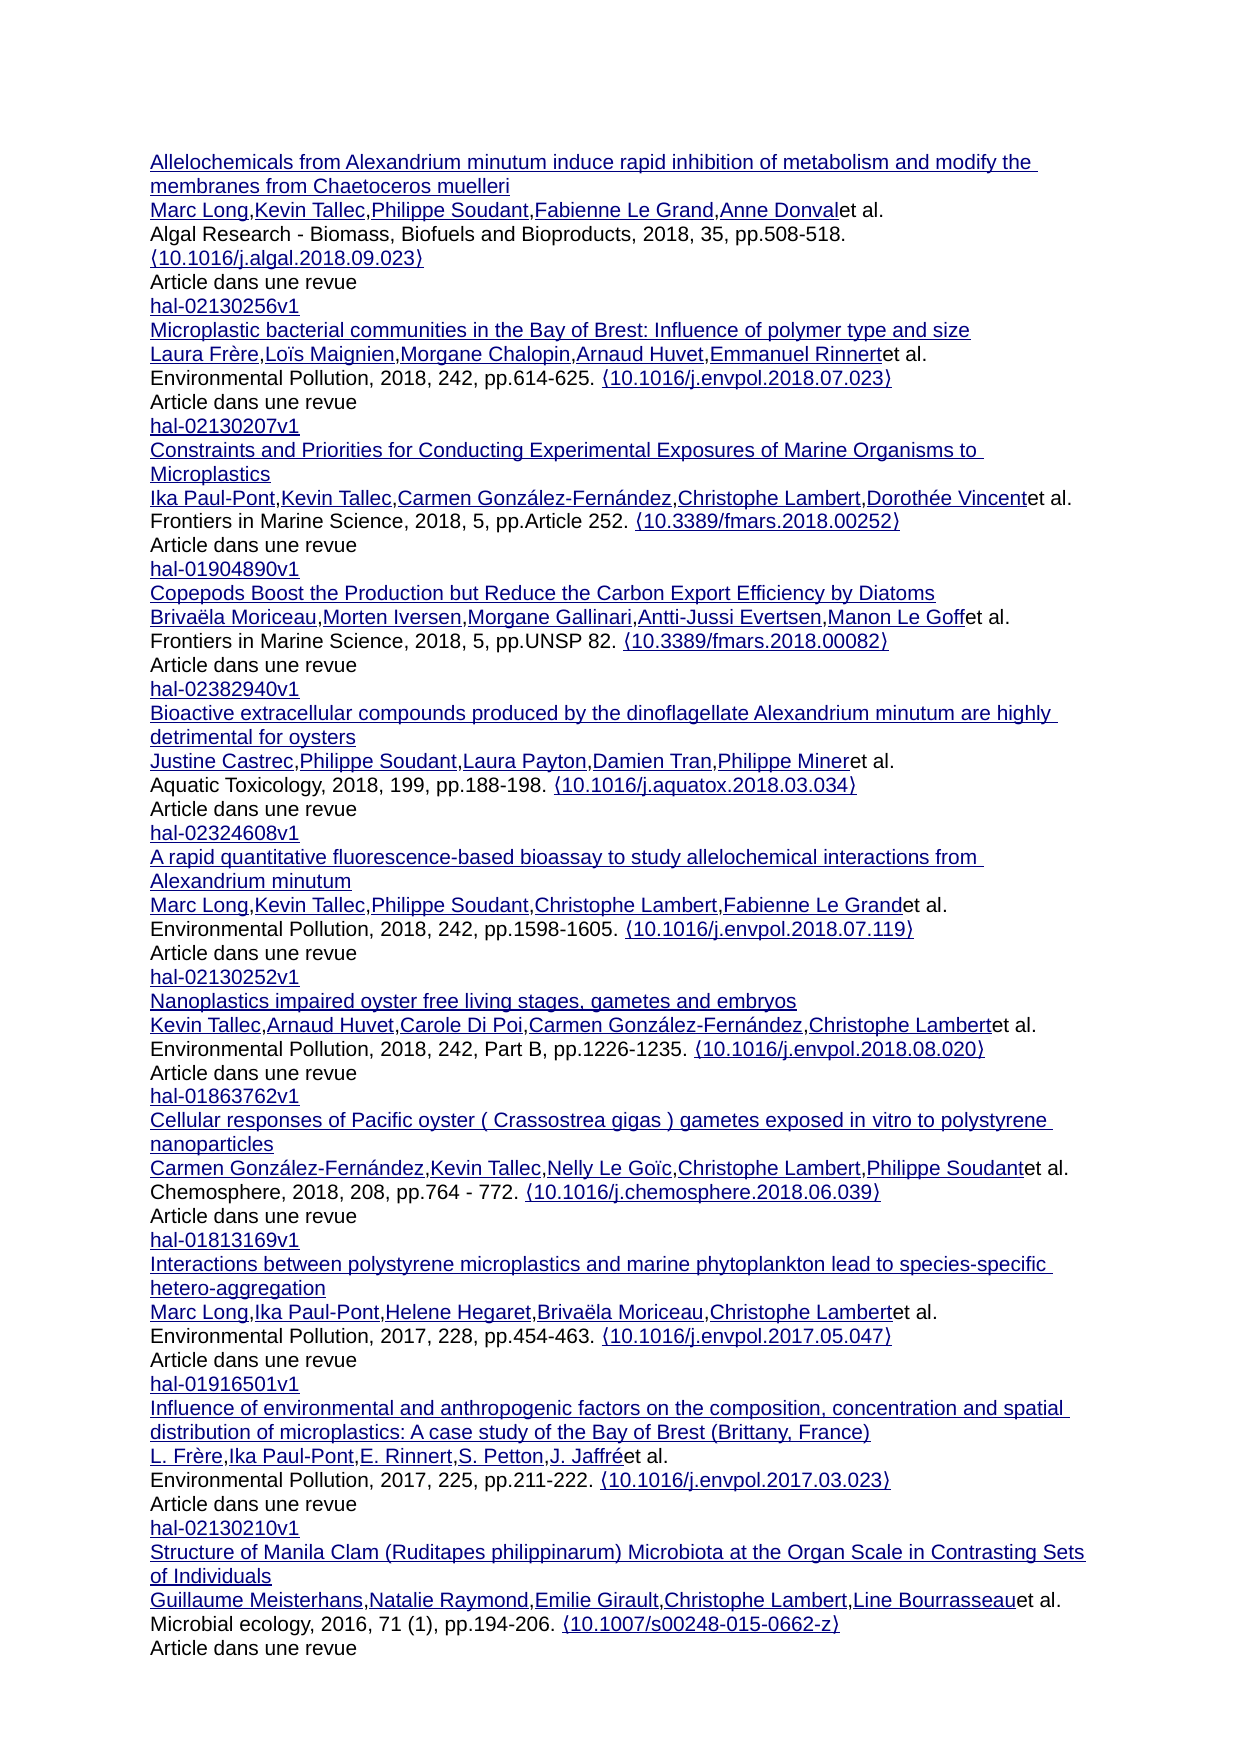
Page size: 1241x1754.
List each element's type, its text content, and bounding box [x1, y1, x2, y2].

table_cell Allelochemicals from Alexandrium minutum induce rapid inhibition of metabolism and modify the membranes from Chaetoceros muelleri Marc Long,Kevin Tallec,Philippe Soudant,Fabienne Le Grand,Anne Donvalet al. Algal Research - Biomass, Biofuels and Bioproducts, 2018, 35, pp.508-518. ⟨10.1016/j.algal.2018.09.023⟩ Article dans une revue hal-02130256v1 [150, 150, 1090, 318]
table_cell Interactions between polystyrene microplastics and marine phytoplankton lead to species-specific hetero-aggregation Marc Long,Ika Paul-Pont,Helene Hegaret,Brivaëla Moriceau,Christophe Lambertet al. Environmental Pollution, 2017, 228, pp.454-463. ⟨10.1016/j.envpol.2017.05.047⟩ Article dans une revue hal-01916501v1 [150, 1252, 1090, 1396]
table_cell Microplastic bacterial communities in the Bay of Brest: Influence of polymer type and size Laura Frère,Loïs Maignien,Morgane Chalopin,Arnaud Huvet,Emmanuel Rinnertet al. Environmental Pollution, 2018, 242, pp.614-625. ⟨10.1016/j.envpol.2018.07.023⟩ Article dans une revue hal-02130207v1 [150, 318, 1090, 437]
table_cell Nanoplastics impaired oyster free living stages, gametes and embryos Kevin Tallec,Arnaud Huvet,Carole Di Poi,Carmen González-Fernández,Christophe Lambertet al. Environmental Pollution, 2018, 242, Part B, pp.1226-1235. ⟨10.1016/j.envpol.2018.08.020⟩ Article dans une revue hal-01863762v1 [150, 989, 1090, 1108]
table_cell A rapid quantitative fluorescence-based bioassay to study allelochemical interactions from Alexandrium minutum Marc Long,Kevin Tallec,Philippe Soudant,Christophe Lambert,Fabienne Le Grandet al. Environmental Pollution, 2018, 242, pp.1598-1605. ⟨10.1016/j.envpol.2018.07.119⟩ Article dans une revue hal-02130252v1 [150, 845, 1090, 988]
table_cell Cellular responses of Pacific oyster ( Crassostrea gigas ) gametes exposed in vitro to polystyrene nanoparticles Carmen González-Fernández,Kevin Tallec,Nelly Le Goïc,Christophe Lambert,Philippe Soudantet al. Chemosphere, 2018, 208, pp.764 - 772. ⟨10.1016/j.chemosphere.2018.06.039⟩ Article dans une revue hal-01813169v1 [150, 1108, 1090, 1252]
table_cell Copepods Boost the Production but Reduce the Carbon Export Efficiency by Diatoms Brivaëla Moriceau,Morten Iversen,Morgane Gallinari,Antti-Jussi Evertsen,Manon Le Goffet al. Frontiers in Marine Science, 2018, 5, pp.UNSP 82. ⟨10.3389/fmars.2018.00082⟩ Article dans une revue hal-02382940v1 [150, 581, 1090, 701]
table_cell Structure of Manila Clam (Ruditapes philippinarum) Microbiota at the Organ Scale in Contrasting Sets of Individuals Guillaume Meisterhans,Natalie Raymond,Emilie Girault,Christophe Lambert,Line Bourrasseauet al. Microbial ecology, 2016, 71 (1), pp.194-206. ⟨10.1007/s00248-015-0662-z⟩ Article dans une revue [150, 1540, 1090, 1659]
table_cell Influence of environmental and anthropogenic factors on the composition, concentration and spatial distribution of microplastics: A case study of the Bay of Brest (Brittany, France) L. Frère,Ika Paul-Pont,E. Rinnert,S. Petton,J. Jaffréet al. Environmental Pollution, 2017, 225, pp.211-222. ⟨10.1016/j.envpol.2017.03.023⟩ Article dans une revue hal-02130210v1 [150, 1396, 1090, 1539]
table_cell Bioactive extracellular compounds produced by the dinoflagellate Alexandrium minutum are highly detrimental for oysters Justine Castrec,Philippe Soudant,Laura Payton,Damien Tran,Philippe Mineret al. Aquatic Toxicology, 2018, 199, pp.188-198. ⟨10.1016/j.aquatox.2018.03.034⟩ Article dans une revue hal-02324608v1 [150, 701, 1090, 845]
table_cell Constraints and Priorities for Conducting Experimental Exposures of Marine Organisms to Microplastics Ika Paul-Pont,Kevin Tallec,Carmen González-Fernández,Christophe Lambert,Dorothée Vincentet al. Frontiers in Marine Science, 2018, 5, pp.Article 252. ⟨10.3389/fmars.2018.00252⟩ Article dans une revue hal-01904890v1 [150, 438, 1090, 581]
